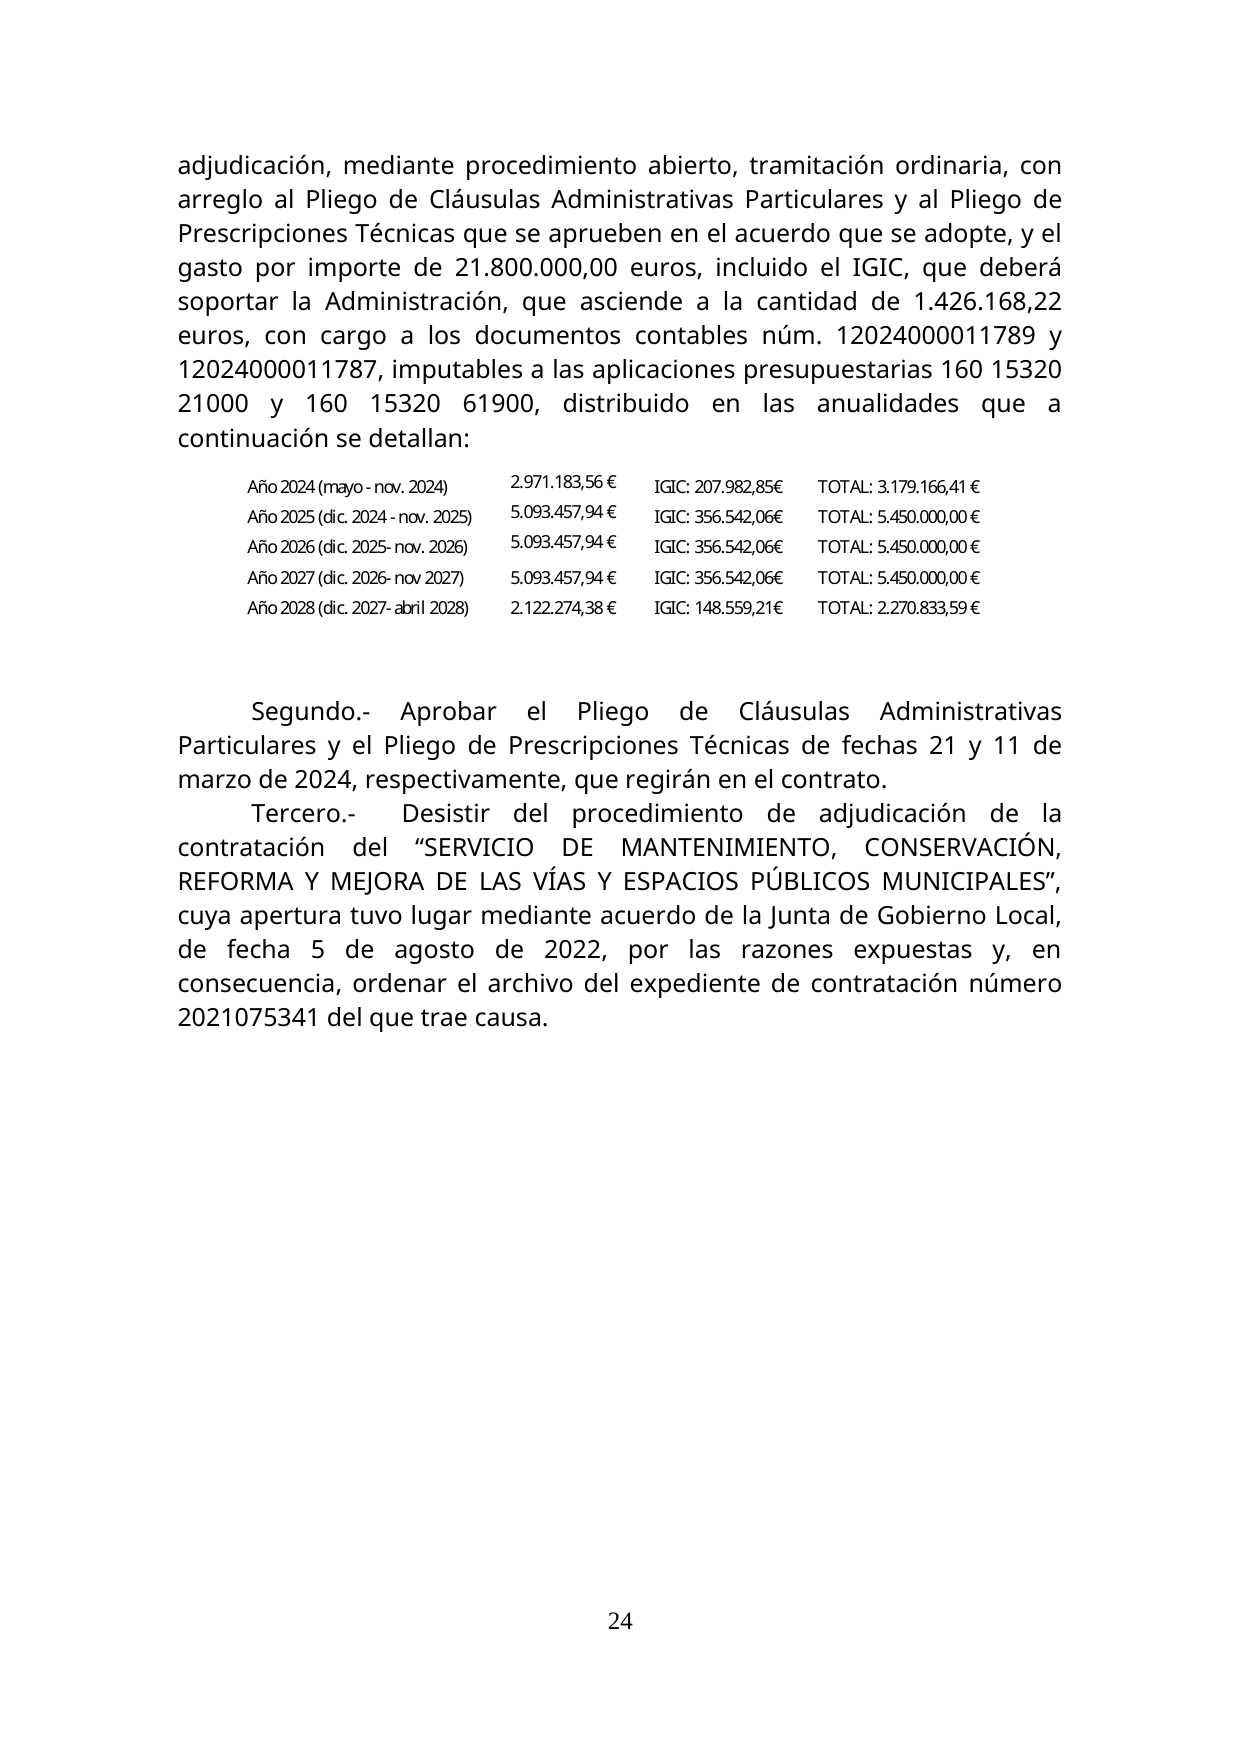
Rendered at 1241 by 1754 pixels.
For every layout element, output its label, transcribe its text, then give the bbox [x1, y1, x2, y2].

text adjudicación, mediante procedimiento abierto, tramitación ordinaria, con arreglo al Pliego de Cláusulas Administrativas Particulares y al Pliego de Prescripciones Técnicas que se aprueben en el acuerdo que se adopte, y el gasto por importe de 21.800.000,00 euros, incluido el IGIC, que deberá soportar la Administración, que asciende a la cantidad de 1.426.168,22 euros, con cargo a los documentos contables núm. 12024000011789 y 12024000011787, imputables a las aplicaciones presupuestarias 160 15320 21000 y 160 15320 61900, distribuido en las anualidades que a continuación se detallan: [177, 148, 1063, 454]
text Segundo.- Aprobar el Pliego de Cláusulas Administrativas Particulares y el Pliego de Prescripciones Técnicas de fechas 21 y 11 de marzo de 2024, respectivamente, que regirán en el contrato. [177, 693, 1063, 796]
text Tercero.- Desistir del procedimiento de adjudicación de la contratación del “SERVICIO DE MANTENIMIENTO, CONSERVACIÓN, REFORMA Y MEJORA DE LAS VÍAS Y ESPACIOS PÚBLICOS MUNICIPALES”, cuya apertura tuvo lugar mediante acuerdo de la Junta de Gobierno Local, de fecha 5 de agosto de 2022, por las razones expuestas y, en consecuencia, ordenar el archivo del expediente de contratación número 2021075341 del que trae causa. [177, 796, 1063, 1034]
